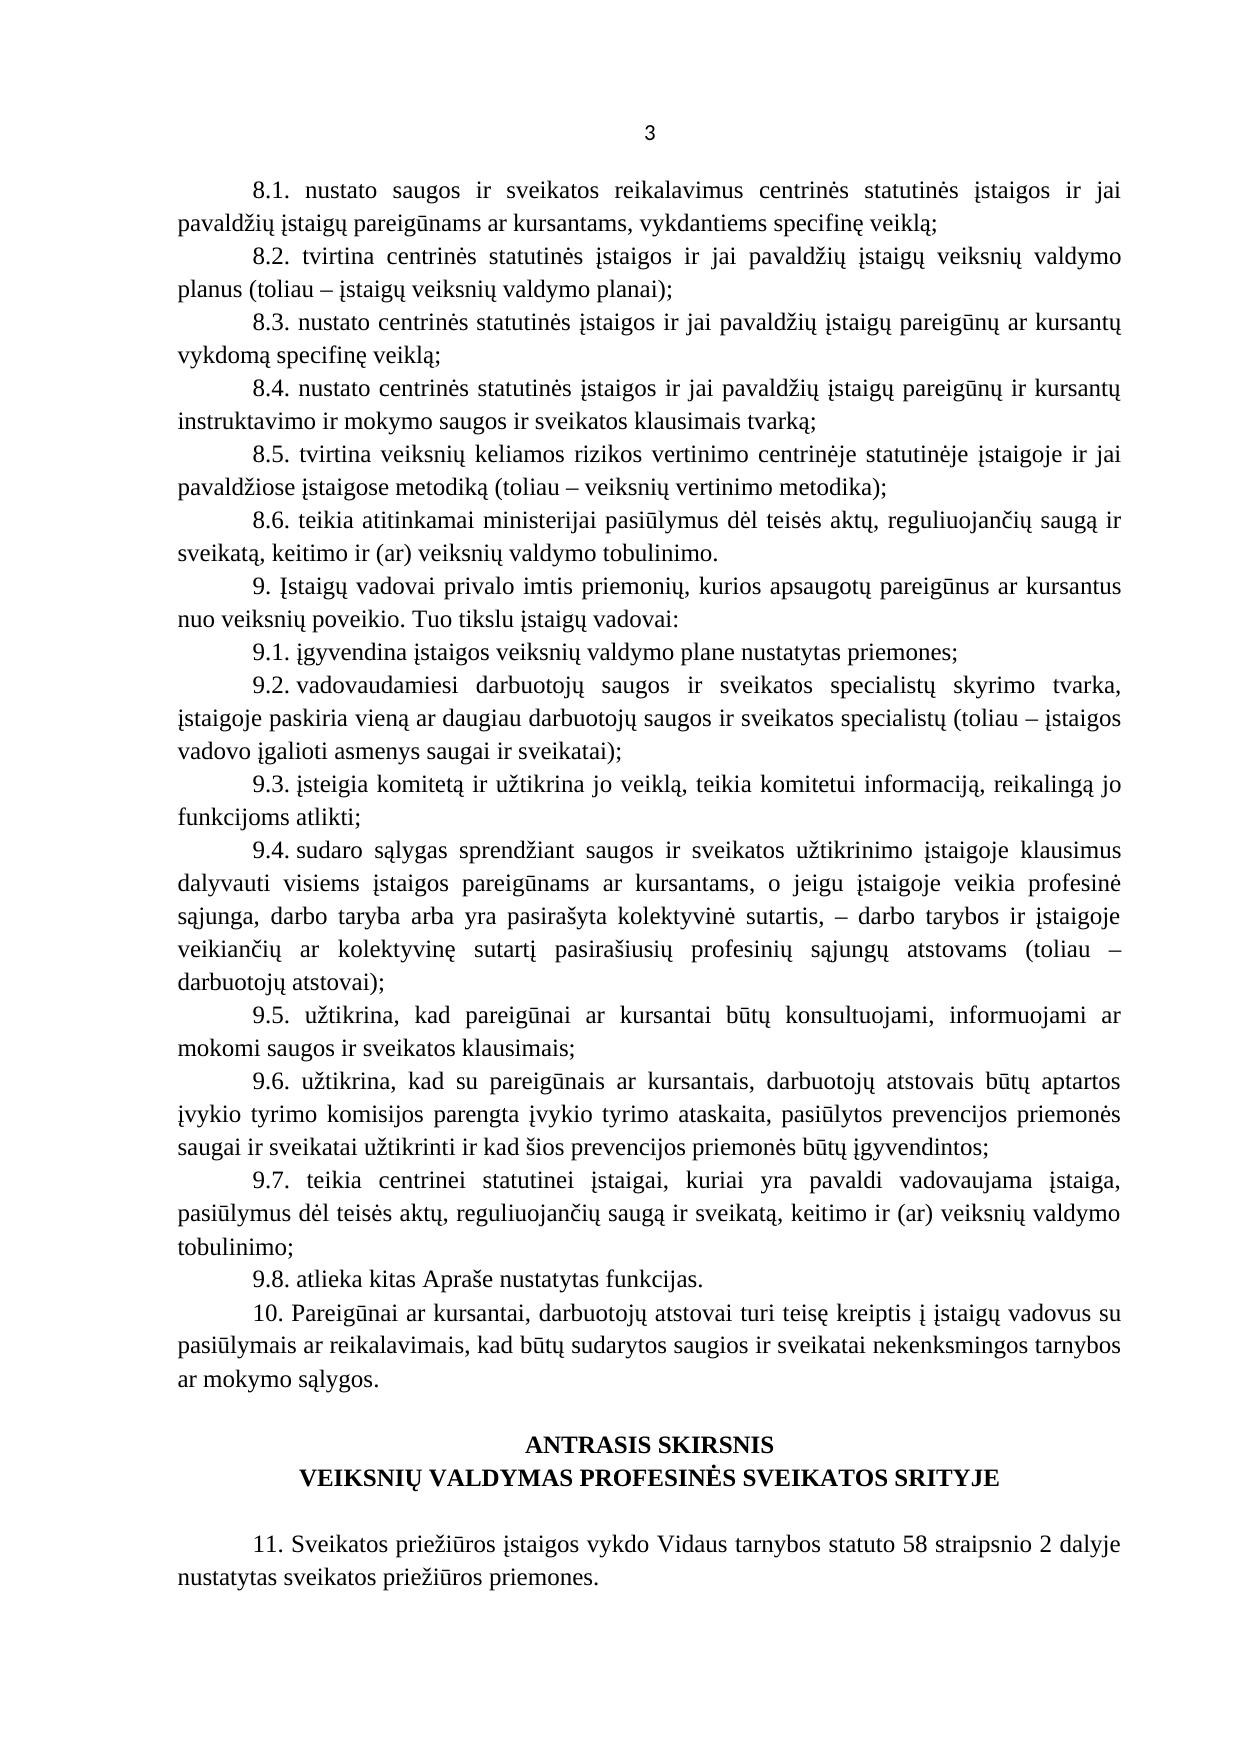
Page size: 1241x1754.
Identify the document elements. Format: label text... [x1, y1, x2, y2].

text 9.6. užtikrina, kad su pareigūnais ar kursantais, darbuotojų atstovais būtų aptartos įvykio tyrimo komisijos parengta įvykio tyrimo ataskaita, pasiūlytos prevencijos priemonės saugai ir sveikatai užtikrinti ir kad šios prevencijos priemonės būtų įgyvendintos; [177, 1066, 1122, 1161]
text 8.4. nustato centrinės statutinės įstaigos ir jai pavaldžių įstaigų pareigūnų ir kursantų instruktavimo ir mokymo saugos ir sveikatos klausimais tvarką; [177, 373, 1122, 435]
text 8.1. nustato saugos ir sveikatos reikalavimus centrinės statutinės įstaigos ir jai pavaldžių įstaigų pareigūnams ar kursantams, vykdantiems specifinę veiklą; [177, 175, 1122, 237]
text 8.5. tvirtina veiksnių keliamos rizikos vertinimo centrinėje statutinėje įstaigoje ir jai pavaldžiose įstaigose metodiką (toliau – veiksnių vertinimo metodika); [177, 439, 1122, 501]
text 9.3. įsteigia komitetą ir užtikrina jo veiklą, teikia komitetui informaciją, reikalingą jo funkcijoms atlikti; [177, 769, 1122, 831]
text 9.4. sudaro sąlygas sprendžiant saugos ir sveikatos užtikrinimo įstaigoje klausimus dalyvauti visiems įstaigos pareigūnams ar kursantams, o jeigu įstaigoje veikia profesinė sąjunga, darbo taryba arba yra pasirašyta kolektyvinė sutartis, – darbo tarybos ir įstaigoje veikiančių ar kolektyvinę sutartį pasirašiusių profesinių sąjungų atstovams (toliau – darbuotojų atstovai); [177, 835, 1122, 996]
text 11. Sveikatos priežiūros įstaigos vykdo Vidaus tarnybos statuto 58 straipsnio 2 dalyje nustatytas sveikatos priežiūros priemones. [177, 1529, 1122, 1591]
text 9.1. įgyvendina įstaigos veiksnių valdymo plane nustatytas priemones; [177, 637, 1122, 666]
text 8.3. nustato centrinės statutinės įstaigos ir jai pavaldžių įstaigų pareigūnų ar kursantų vykdomą specifinę veiklą; [177, 307, 1122, 369]
text 10. Pareigūnai ar kursantai, darbuotojų atstovai turi teisę kreiptis į įstaigų vadovus su pasiūlymais ar reikalavimais, kad būtų sudarytos saugios ir sveikatai nekenksmingos tarnybos ar mokymo sąlygos. [177, 1298, 1122, 1392]
text 9. Įstaigų vadovai privalo imtis priemonių, kurios apsaugotų pareigūnus ar kursantus nuo veiksnių poveikio. Tuo tikslu įstaigų vadovai: [177, 571, 1122, 633]
text 9.7. teikia centrinei statutinei įstaigai, kuriai yra pavaldi vadovaujama įstaiga, pasiūlymus dėl teisės aktų, reguliuojančių saugą ir sveikatą, keitimo ir (ar) veiksnių valdymo tobulinimo; [177, 1166, 1122, 1260]
text VEIKSNIŲ VALDYMAS PROFESINĖS SVEIKATOS SRITYJE [177, 1463, 1122, 1491]
text 9.8. atlieka kitas Apraše nustatytas funkcijas. [177, 1264, 1122, 1293]
text 9.2. vadovaudamiesi darbuotojų saugos ir sveikatos specialistų skyrimo tvarka, įstaigoje paskiria vieną ar daugiau darbuotojų saugos ir sveikatos specialistų (toliau – įstaigos vadovo įgalioti asmenys saugai ir sveikatai); [177, 670, 1122, 765]
text 9.5. užtikrina, kad pareigūnai ar kursantai būtų konsultuojami, informuojami ar mokomi saugos ir sveikatos klausimais; [177, 1000, 1122, 1062]
text ANTRASIS SKIRSNIS [177, 1430, 1122, 1458]
text 8.2. tvirtina centrinės statutinės įstaigos ir jai pavaldžių įstaigų veiksnių valdymo planus (toliau – įstaigų veiksnių valdymo planai); [177, 241, 1122, 303]
text 8.6. teikia atitinkamai ministerijai pasiūlymus dėl teisės aktų, reguliuojančių saugą ir sveikatą, keitimo ir (ar) veiksnių valdymo tobulinimo. [177, 505, 1122, 567]
